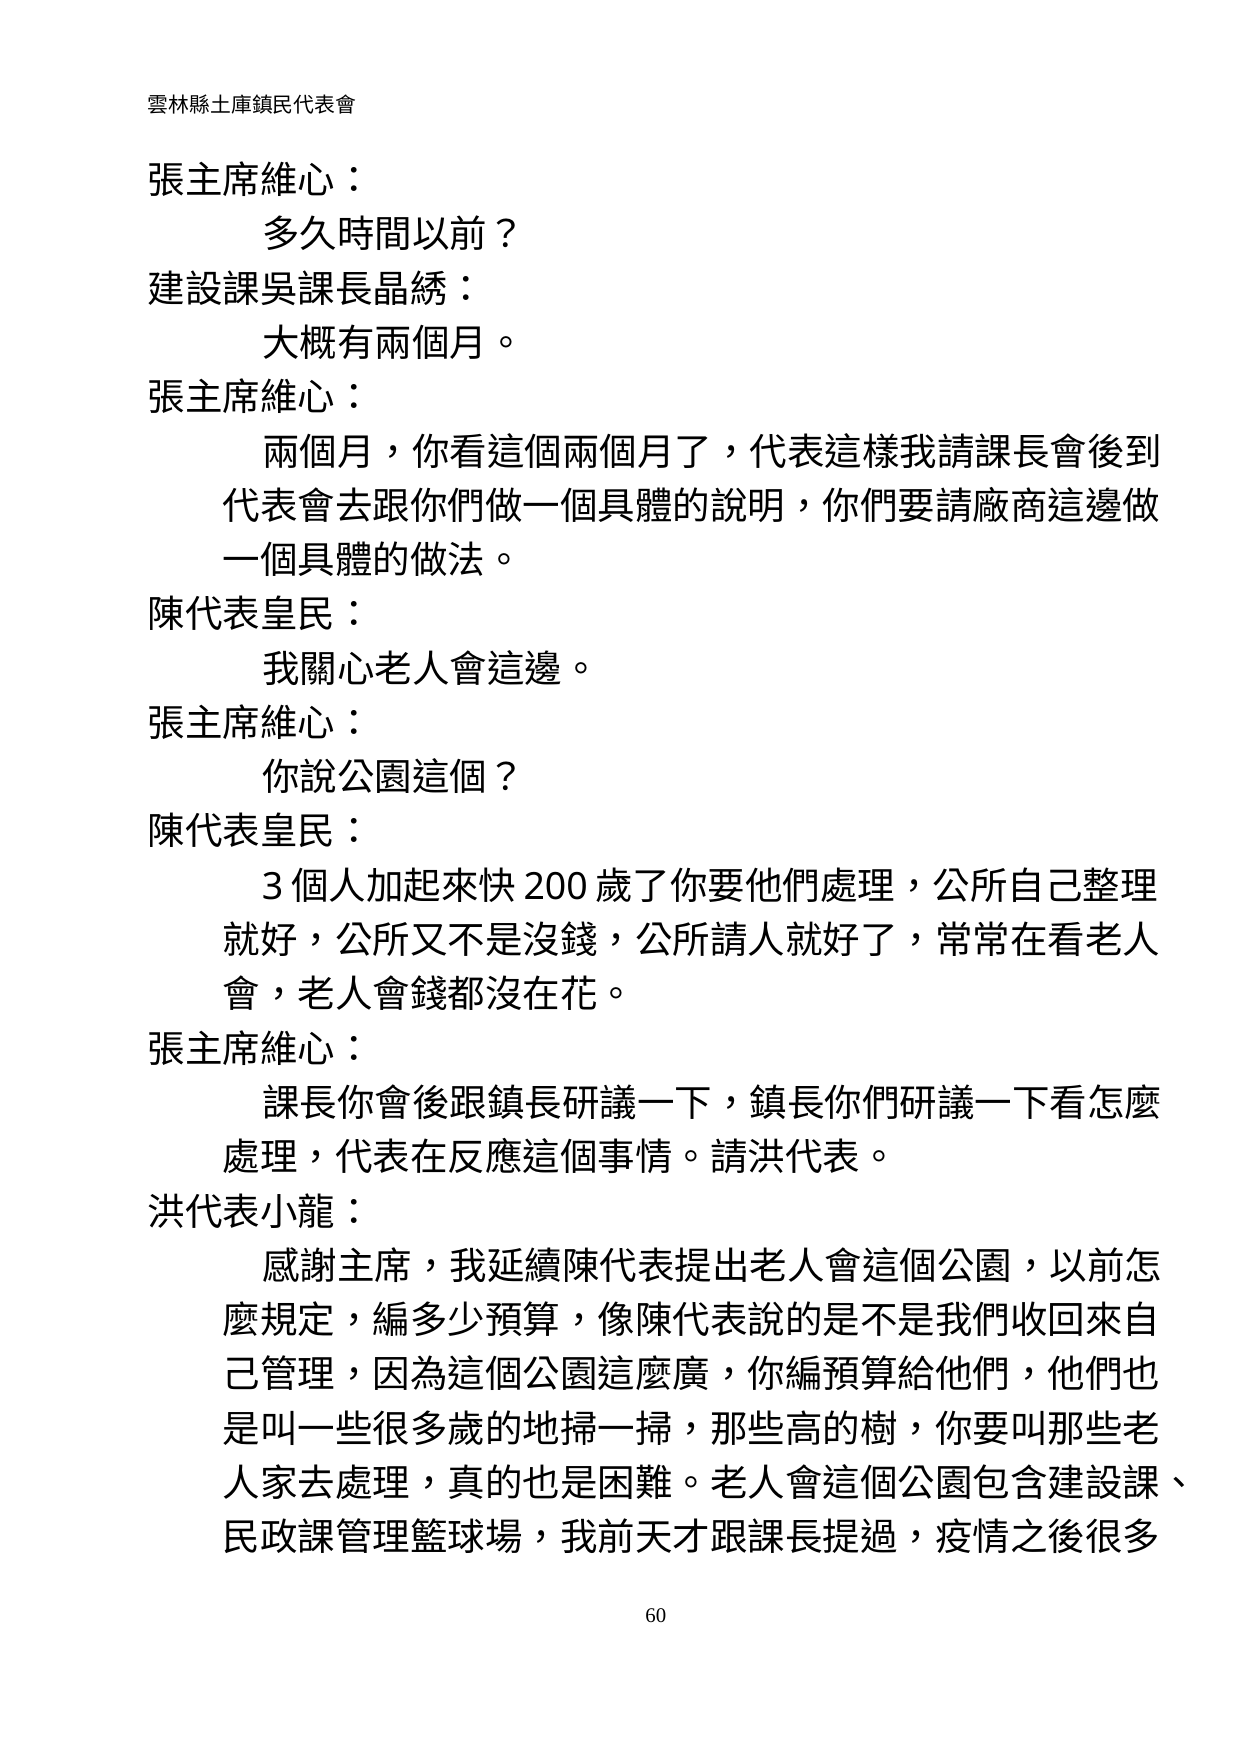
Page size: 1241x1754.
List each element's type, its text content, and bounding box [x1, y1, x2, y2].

text 課長你會後跟鎮長研議一下，鎮長你們研議一下看怎麼處理，代表在反應這個事情。請洪代表。 [223, 1073, 1163, 1181]
text 陳代表皇民： [148, 584, 1163, 638]
text 張主席維心： [148, 367, 1163, 421]
text 大概有兩個月。 [223, 313, 1163, 367]
text 張主席維心： [148, 150, 1163, 204]
text 多久時間以前？ [223, 204, 1163, 258]
text 張主席維心： [148, 693, 1163, 747]
text 我關心老人會這邊。 [223, 638, 1163, 693]
text 3個人加起來快200歲了你要他們處理，公所自己整理就好，公所又不是沒錢，公所請人就好了，常常在看老人會，老人會錢都沒在花。 [223, 856, 1163, 1018]
text 兩個月，你看這個兩個月了，代表這樣我請課長會後到代表會去跟你們做一個具體的說明，你們要請廠商這邊做一個具體的做法。 [223, 421, 1163, 584]
text 陳代表皇民： [148, 801, 1163, 856]
text 感謝主席，我延續陳代表提出老人會這個公園，以前怎麼規定，編多少預算，像陳代表說的是不是我們收回來自己管理，因為這個公園這麼廣，你編預算給他們，他們也是叫一些很多歲的地掃一掃，那些高的樹，你要叫那些老人家去處理，真的也是困難。老人會這個公園包含建設課、民政課管理籃球場，我前天才跟課長提過，疫情之後很多人帶小孩去打籃球也好，還是打羽毛球，那個環境是由民政課管理，我們一問就說民政課管的，建設課說他們只管公園，推來推去倒不如我們自己收回來管理，這個公園環境真的不錯，落雨松也都很漂亮，可以增設一些單槓，集中在一起跟籃球場結合，讓鎮民休閒活動是不是很好。鎮長我相信我跟你建議的，不分藍綠就是為了地方好，在開會中，我必須表達身為民意代表人家說凡走過必留下痕跡，有用心我相信大家都看的到。再則你們屬於主管單位，要對鎮民有一個交代，鎮長你覺得如何？這個公園如果我們收回來自己管裡，我相信清潔隊也很多可以配合工作，不然請秘書協助你處理。 [223, 1236, 1163, 1561]
text 你說公園這個？ [223, 747, 1163, 801]
text 建設課吳課長晶綉： [148, 258, 1163, 313]
text 張主席維心： [148, 1018, 1163, 1073]
text 洪代表小龍： [148, 1181, 1163, 1236]
